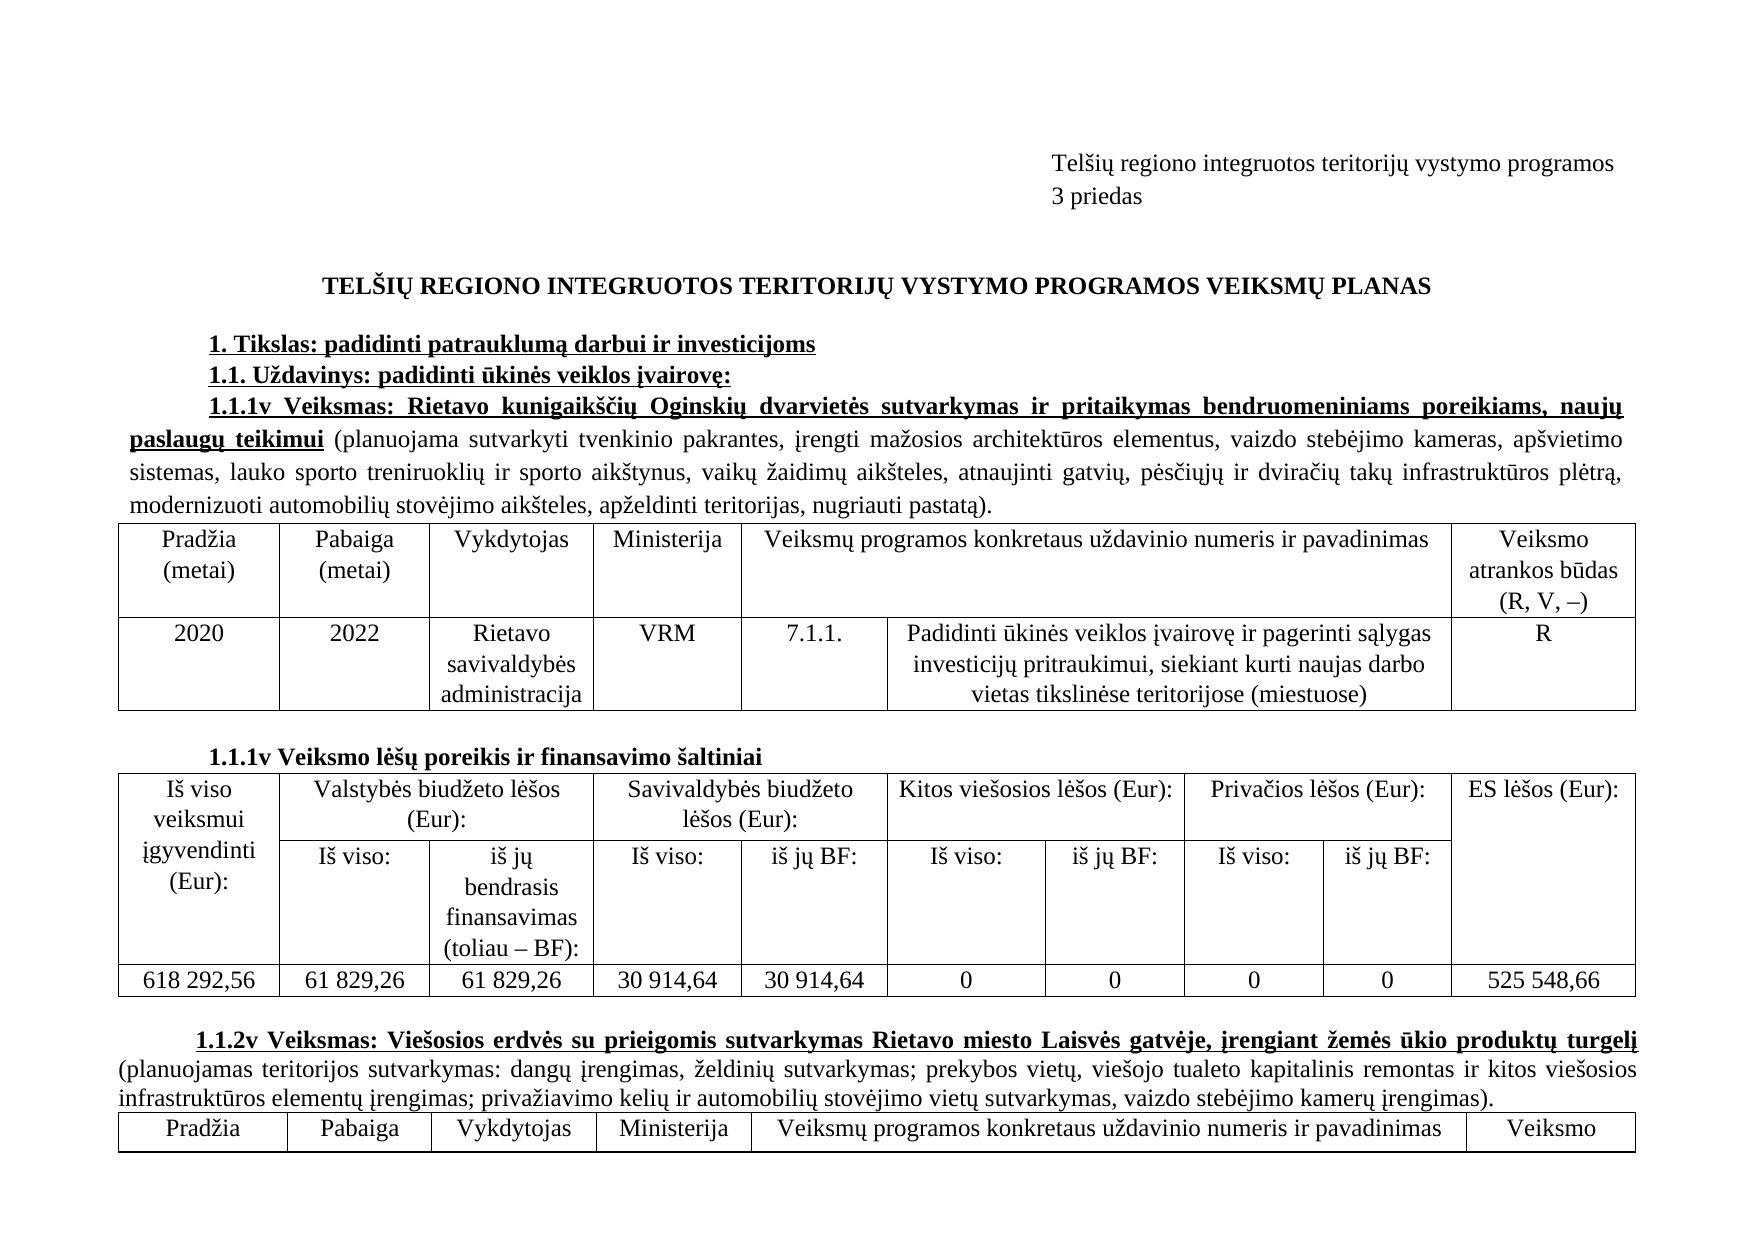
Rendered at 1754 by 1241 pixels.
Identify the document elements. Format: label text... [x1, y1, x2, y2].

table_cell Veiksmo atrankos būdas (R, V, –) [1452, 524, 1635, 617]
table_cell VRM [594, 618, 741, 710]
table_cell 0 [1324, 965, 1451, 996]
table_cell Iš viso: [888, 841, 1045, 964]
table_cell [1185, 360, 1324, 391]
table_cell ES lėšos (Eur): [1452, 774, 1635, 964]
table_cell Veiksmų programos konkretaus uždavinio numeris ir pavadinimas [742, 524, 1451, 617]
table_cell Iš viso: [594, 841, 741, 964]
table_cell [1451, 360, 1636, 391]
table_cell Vykdytojas [430, 524, 593, 617]
table_header Vykdytojas [432, 1113, 596, 1151]
table_header Pradžia [119, 1113, 287, 1151]
table_cell Padidinti ūkinės veiklos įvairovę ir pagerinti sąlygas investicijų pritraukimui, siekiant kurti naujas darbo vietas tikslinėse teritorijose (miestuose) [888, 618, 1451, 710]
table_cell Iš viso: [280, 841, 429, 964]
table_header Ministerija [597, 1113, 751, 1151]
table_header 1. Tikslas: padidinti patrauklumą darbui ir investicijoms [118, 329, 1636, 360]
table_cell Savivaldybės biudžeto lėšos (Eur): [594, 774, 887, 840]
table_cell 1.1.1v Veiksmas: Rietavo kunigaikščių Oginskių dvarvietės sutvarkymas ir pritaikymas bendruomeniniams poreikiams, naujų paslaugų teikimui (planuojama sutvarkyti tvenkinio pakrantes, įrengti mažosios architektūros elementus, vaizdo stebėjimo kameras, apšvietimo sistemas, lauko sporto treniruoklių ir sporto aikštynus, vaikų žaidimų aikšteles, atnaujinti gatvių, pėsčiųjų ir dviračių takų infrastruktūros plėtrą, modernizuoti automobilių stovėjimo aikšteles, apželdinti teritorijas, nugriauti pastatą). [118, 391, 1636, 523]
table_cell Rietavo savivaldybės administracija [430, 618, 593, 710]
table_cell 30 914,64 [742, 965, 887, 996]
table_cell 0 [1185, 965, 1323, 996]
text TELŠIŲ REGIONO INTEGRUOTOS TERITORIJŲ VYSTYMO PROGRAMOS VEIKSMŲ PLANAS [118, 271, 1636, 300]
table_header Veiksmo [1467, 1113, 1635, 1151]
table_cell Privačios lėšos (Eur): [1185, 774, 1451, 840]
table_cell Pabaiga (metai) [280, 524, 429, 617]
table_cell Iš viso: [1185, 841, 1323, 964]
table_cell 2022 [280, 618, 429, 710]
table_cell R [1452, 618, 1635, 710]
table_cell iš jų bendrasis finansavimas (toliau – BF): [430, 841, 593, 964]
text 3 priedas [118, 181, 1636, 209]
table_cell 1.1. Uždavinys: padidinti ūkinės veiklos įvairovę: [118, 360, 1184, 391]
table_cell [1324, 360, 1451, 391]
table_cell Ministerija [594, 524, 741, 617]
table_cell 0 [888, 965, 1045, 996]
table_cell Pradžia (metai) [119, 524, 279, 617]
table_cell 61 829,26 [430, 965, 593, 996]
text Telšių regiono integruotos teritorijų vystymo programos [118, 148, 1636, 176]
table_cell 61 829,26 [280, 965, 429, 996]
table_cell iš jų BF: [742, 841, 887, 964]
table_cell Valstybės biudžeto lėšos (Eur): [280, 774, 593, 840]
table_header Pabaiga [288, 1113, 431, 1151]
table_header Veiksmų programos konkretaus uždavinio numeris ir pavadinimas [752, 1113, 1466, 1151]
table_cell Iš viso veiksmui įgyvendinti (Eur): [119, 774, 279, 964]
table_cell 618 292,56 [119, 965, 279, 996]
table_cell 1.1.1v Veiksmo lėšų poreikis ir finansavimo šaltiniai [118, 711, 1636, 773]
table_cell 30 914,64 [594, 965, 741, 996]
table_cell 0 [1046, 965, 1184, 996]
table_cell 525 548,66 [1452, 965, 1635, 996]
table_cell iš jų BF: [1046, 841, 1184, 964]
text 1.1.2v Veiksmas: Viešosios erdvės su prieigomis sutvarkymas Rietavo miesto Laisvės gatvėje, įrengiant žemės ūkio produktų turgelį (planuojamas teritorijos sutvarkymas: dangų įrengimas, želdinių sutvarkymas; prekybos vietų, viešojo tualeto kapitalinis remontas ir kitos viešosios infrastruktūros elementų įrengimas; privažiavimo kelių ir automobilių stovėjimo vietų sutvarkymas, vaizdo stebėjimo kamerų įrengimas). [118, 1026, 1639, 1112]
table_cell iš jų BF: [1324, 841, 1451, 964]
table_cell 2020 [119, 618, 279, 710]
table_cell 7.1.1. [742, 618, 887, 710]
table_cell Kitos viešosios lėšos (Eur): [888, 774, 1184, 840]
